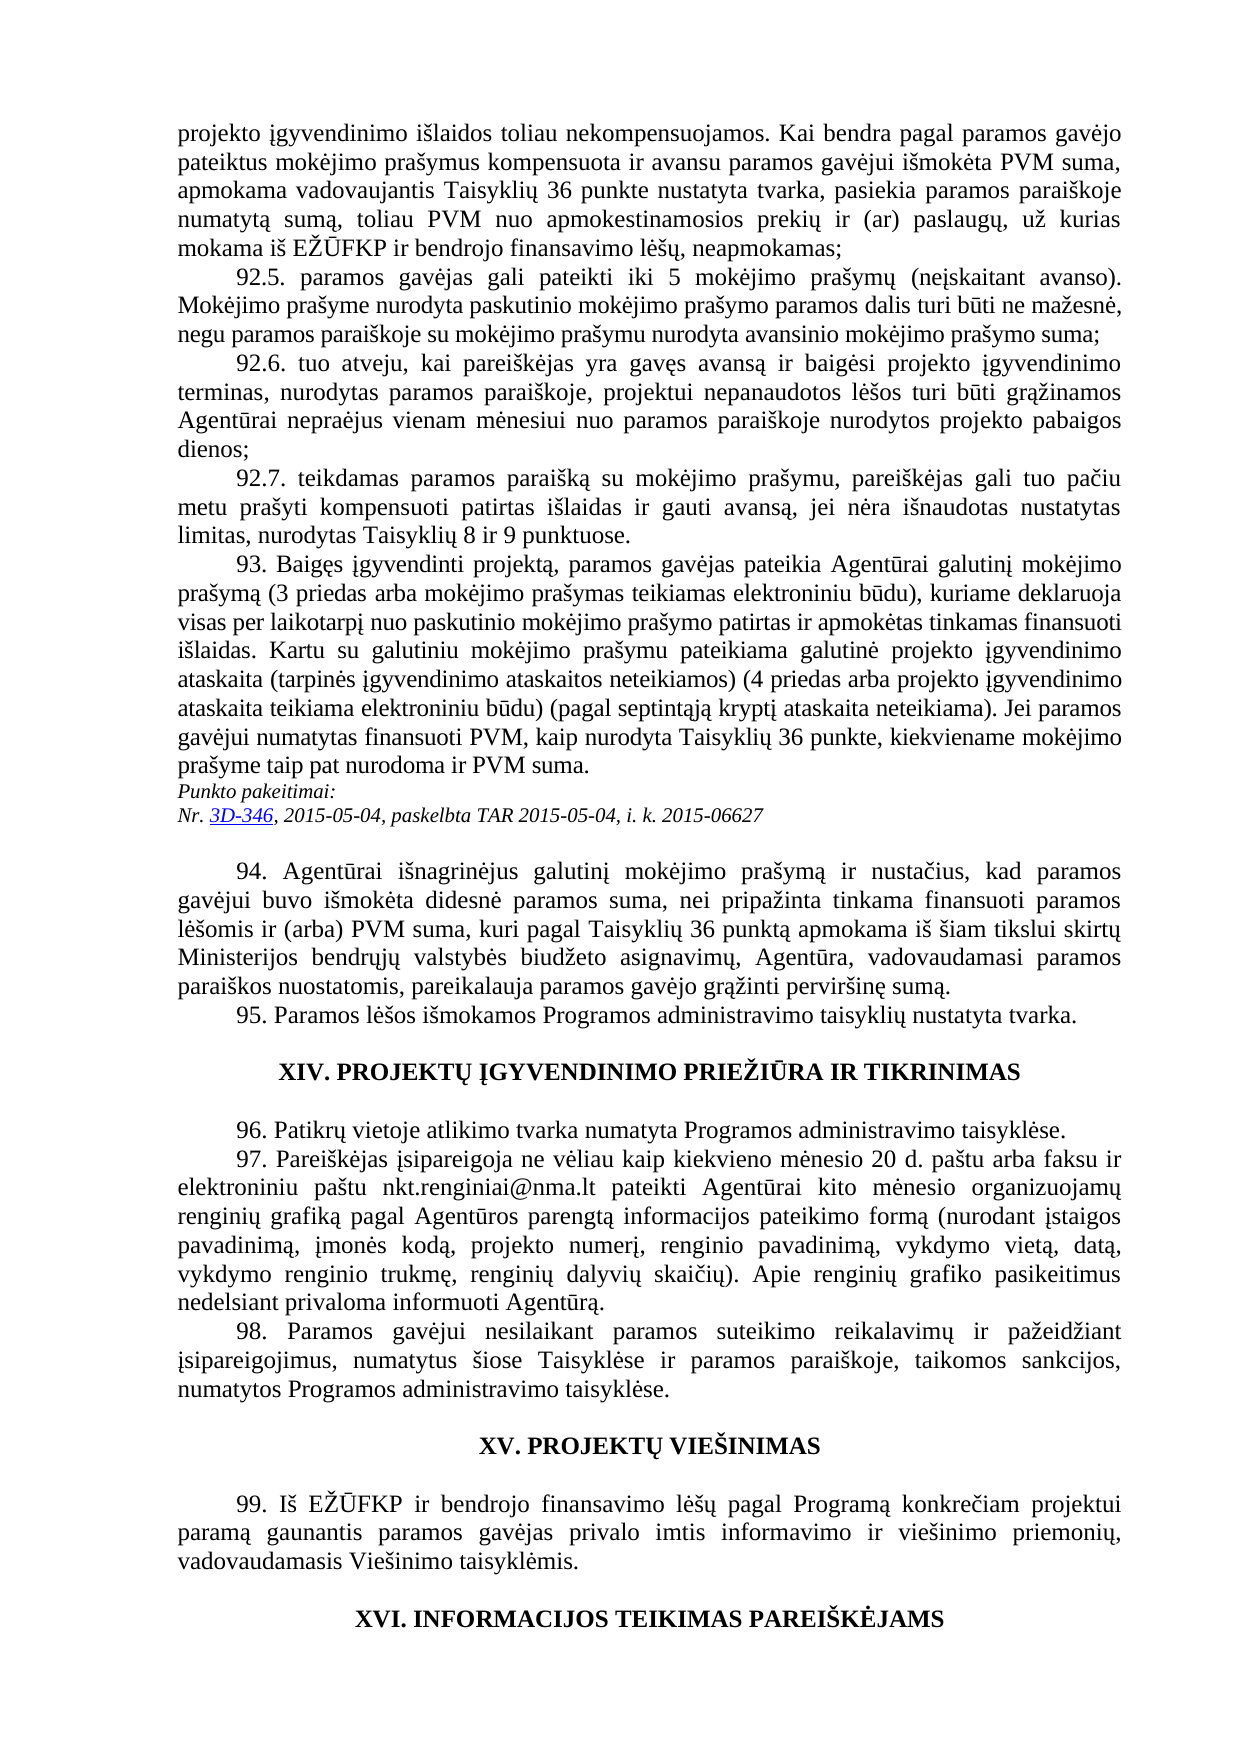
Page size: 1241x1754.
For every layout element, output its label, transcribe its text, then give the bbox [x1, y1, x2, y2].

text Punkto pakeitimai: [177, 779, 1122, 803]
text 93. Baigęs įgyvendinti projektą, paramos gavėjas pateikia Agentūrai galutinį mokėjimo prašymą (3 priedas arba mokėjimo prašymas teikiamas elektroniniu būdu), kuriame deklaruoja visas per laikotarpį nuo paskutinio mokėjimo prašymo patirtas ir apmokėtas tinkamas finansuoti išlaidas. Kartu su galutiniu mokėjimo prašymu pateikiama galutinė projekto įgyvendinimo ataskaita (tarpinės įgyvendinimo ataskaitos neteikiamos) (4 priedas arba projekto įgyvendinimo ataskaita teikiama elektroniniu būdu) (pagal septintąją kryptį ataskaita neteikiama). Jei paramos gavėjui numatytas finansuoti PVM, kaip nurodyta Taisyklių 36 punkte, kiekviename mokėjimo prašyme taip pat nurodoma ir PVM suma. [177, 549, 1122, 779]
text Nr. 3D-346, 2015-05-04, paskelbta TAR 2015-05-04, i. k. 2015-06627 [177, 803, 1122, 827]
text XV. PROJEKTŲ VIEŠINIMAS [177, 1431, 1122, 1460]
text 94. Agentūrai išnagrinėjus galutinį mokėjimo prašymą ir nustačius, kad paramos gavėjui buvo išmokėta didesnė paramos suma, nei pripažinta tinkama finansuoti paramos lėšomis ir (arba) PVM suma, kuri pagal Taisyklių 36 punktą apmokama iš šiam tikslui skirtų Ministerijos bendrųjų valstybės biudžeto asignavimų, Agentūra, vadovaudamasi paramos paraiškos nuostatomis, pareikalauja paramos gavėjo grąžinti perviršinę sumą. [177, 856, 1122, 1000]
text 96. Patikrų vietoje atlikimo tvarka numatyta Programos administravimo taisyklėse. [177, 1115, 1122, 1144]
text 97. Pareiškėjas įsipareigoja ne vėliau kaip kiekvieno mėnesio 20 d. paštu arba faksu ir elektroniniu paštu nkt.renginiai@nma.lt pateikti Agentūrai kito mėnesio organizuojamų renginių grafiką pagal Agentūros parengtą informacijos pateikimo formą (nurodant įstaigos pavadinimą, įmonės kodą, projekto numerį, renginio pavadinimą, vykdymo vietą, datą, vykdymo renginio trukmę, renginių dalyvių skaičių). Apie renginių grafiko pasikeitimus nedelsiant privaloma informuoti Agentūrą. [177, 1144, 1122, 1316]
text 92.6. tuo atveju, kai pareiškėjas yra gavęs avansą ir baigėsi projekto įgyvendinimo terminas, nurodytas paramos paraiškoje, projektui nepanaudotos lėšos turi būti grąžinamos Agentūrai nepraėjus vienam mėnesiui nuo paramos paraiškoje nurodytos projekto pabaigos dienos; [177, 348, 1122, 463]
text XIV. PROJEKTŲ ĮGYVENDINIMO PRIEŽIŪRA IR TIKRINIMAS [177, 1057, 1122, 1086]
text 92.5. paramos gavėjas gali pateikti iki 5 mokėjimo prašymų (neįskaitant avanso). Mokėjimo prašyme nurodyta paskutinio mokėjimo prašymo paramos dalis turi būti ne mažesnė, negu paramos paraiškoje su mokėjimo prašymu nurodyta avansinio mokėjimo prašymo suma; [177, 262, 1122, 348]
text 98. Paramos gavėjui nesilaikant paramos suteikimo reikalavimų ir pažeidžiant įsipareigojimus, numatytus šiose Taisyklėse ir paramos paraiškoje, taikomos sankcijos, numatytos Programos administravimo taisyklėse. [177, 1316, 1122, 1402]
text projekto įgyvendinimo išlaidos toliau nekompensuojamos. Kai bendra pagal paramos gavėjo pateiktus mokėjimo prašymus kompensuota ir avansu paramos gavėjui išmokėta PVM suma, apmokama vadovaujantis Taisyklių 36 punkte nustatyta tvarka, pasiekia paramos paraiškoje numatytą sumą, toliau PVM nuo apmokestinamosios prekių ir (ar) paslaugų, už kurias mokama iš EŽŪFKP ir bendrojo finansavimo lėšų, neapmokamas; [177, 118, 1122, 262]
text 92.7. teikdamas paramos paraišką su mokėjimo prašymu, pareiškėjas gali tuo pačiu metu prašyti kompensuoti patirtas išlaidas ir gauti avansą, jei nėra išnaudotas nustatytas limitas, nurodytas Taisyklių 8 ir 9 punktuose. [177, 463, 1122, 549]
text 99. Iš EŽŪFKP ir bendrojo finansavimo lėšų pagal Programą konkrečiam projektui paramą gaunantis paramos gavėjas privalo imtis informavimo ir viešinimo priemonių, vadovaudamasis Viešinimo taisyklėmis. [177, 1489, 1122, 1575]
text XVI. INFORMACIJOS TEIKIMAS PAREIŠKĖJAMS [177, 1604, 1122, 1632]
text 95. Paramos lėšos išmokamos Programos administravimo taisyklių nustatyta tvarka. [177, 1000, 1122, 1029]
